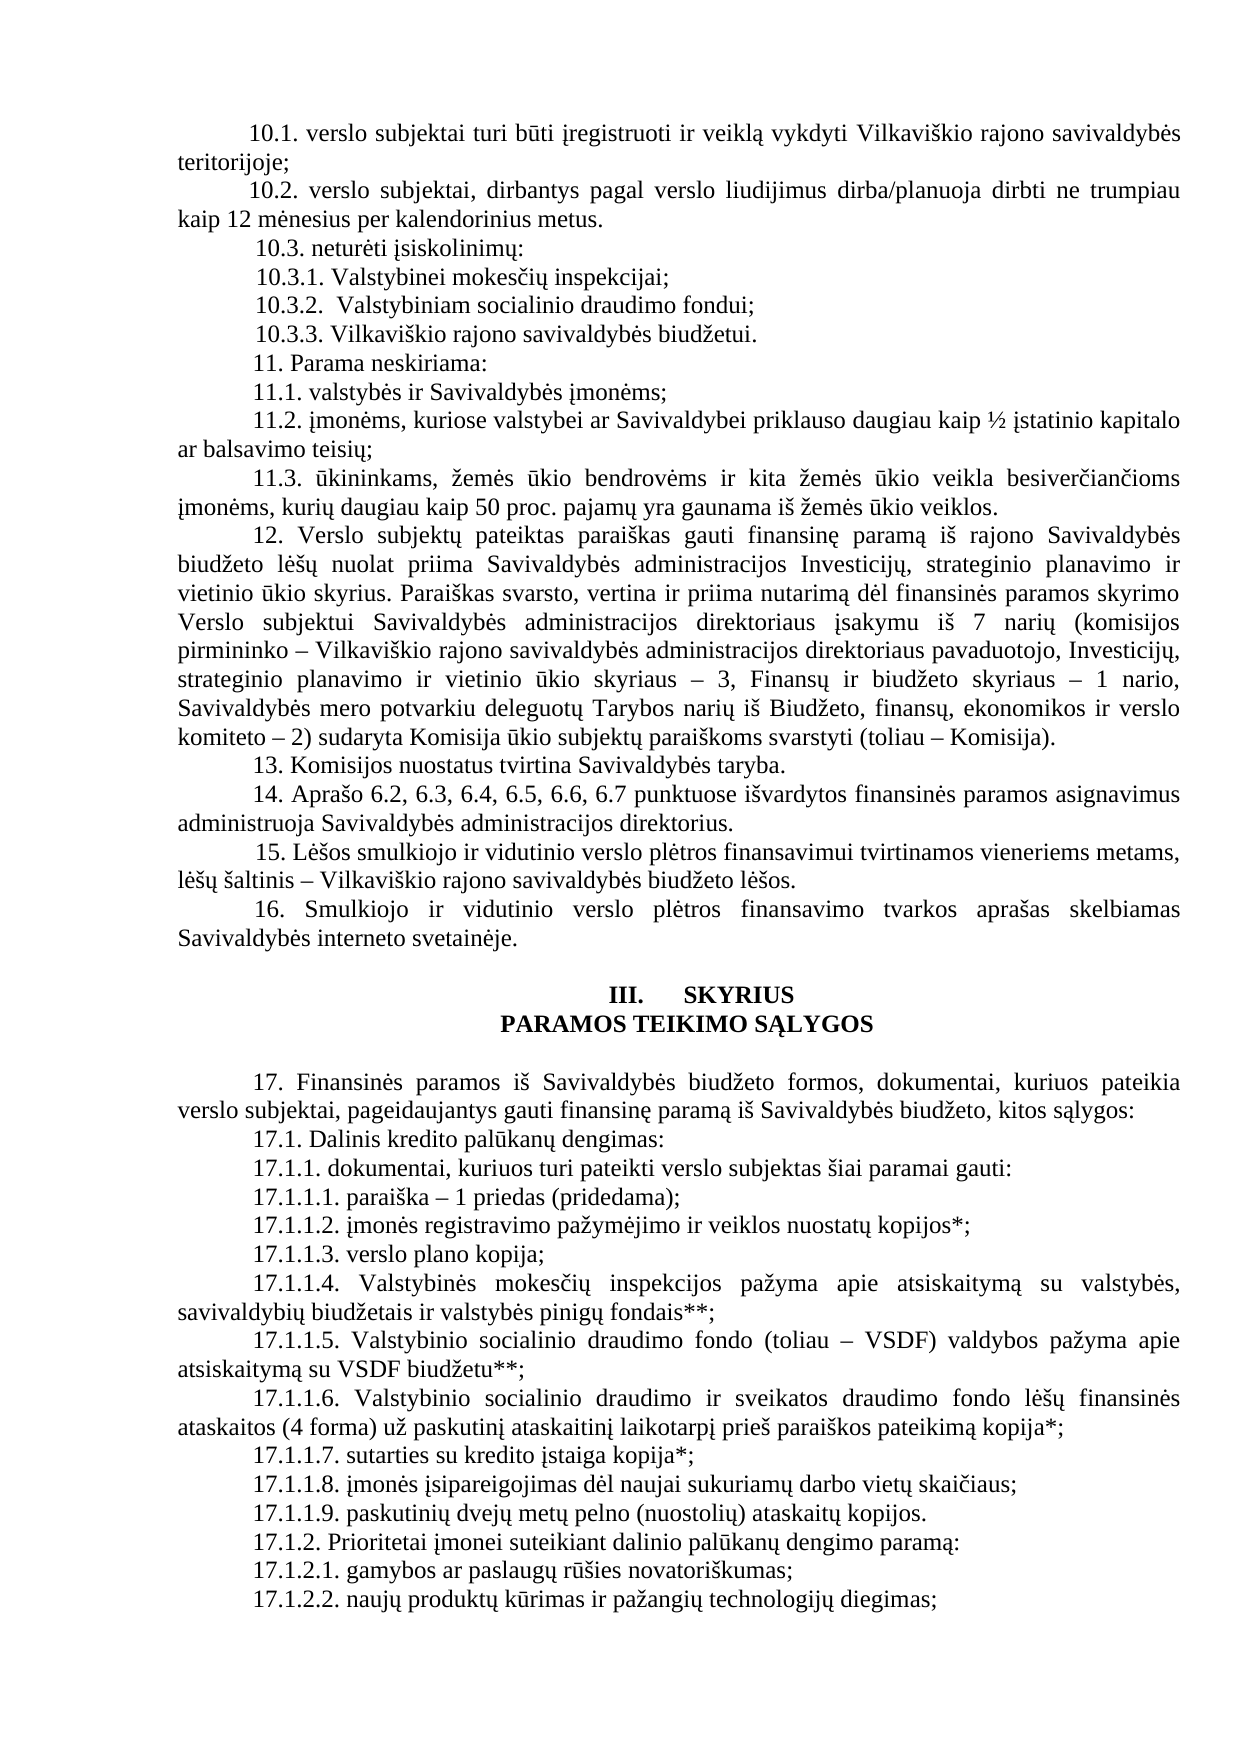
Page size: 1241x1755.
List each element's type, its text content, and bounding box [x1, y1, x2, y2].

text 17.1.1.3. verslo plano kopija; [177, 1239, 1181, 1268]
text 17.1.1.5. Valstybinio socialinio draudimo fondo (toliau – VSDF) valdybos pažyma apie atsiskaitymą su VSDF biudžetu**; [177, 1326, 1181, 1383]
text 10.2. verslo subjektai, dirbantys pagal verslo liudijimus dirba/planuoja dirbti ne trumpiau kaip 12 mėnesius per kalendorinius metus. [177, 176, 1181, 233]
text 11.1. valstybės ir Savivaldybės įmonėms; [177, 377, 1181, 406]
text 10.3. neturėti įsiskolinimų: [177, 233, 1181, 262]
text 17.1.1.1. paraiška – 1 priedas (pridedama); [177, 1182, 1181, 1211]
text 17.1. Dalinis kredito palūkanų dengimas: [177, 1124, 1181, 1153]
text 17.1.2.2. naujų produktų kūrimas ir pažangių technologijų diegimas; [177, 1584, 1181, 1613]
text 11.2. įmonėms, kuriose valstybei ar Savivaldybei priklauso daugiau kaip ½ įstatinio kapitalo ar balsavimo teisių; [177, 406, 1181, 463]
text 17.1.2.1. gamybos ar paslaugų rūšies novatoriškumas; [177, 1556, 1181, 1584]
text 17.1.1.8. įmonės įsipareigojimas dėl naujai sukuriamų darbo vietų skaičiaus; [177, 1469, 1181, 1498]
text 17.1.1.7. sutarties su kredito įstaiga kopija*; [177, 1441, 1181, 1469]
text 17.1.1. dokumentai, kuriuos turi pateikti verslo subjektas šiai paramai gauti: [177, 1153, 1181, 1182]
text 17.1.2. Prioritetai įmonei suteikiant dalinio palūkanų dengimo paramą: [177, 1527, 1181, 1556]
text 10.3.1. Valstybinei mokesčių inspekcijai; [177, 262, 1181, 291]
text 16. Smulkiojo ir vidutinio verslo plėtros finansavimo tvarkos aprašas skelbiamas Savivaldybės interneto svetainėje. [177, 894, 1181, 952]
text 10.3.3. Vilkaviškio rajono savivaldybės biudžetui. [177, 319, 1181, 348]
text III. SKYRIUS [222, 981, 1181, 1009]
text 10.1. verslo subjektai turi būti įregistruoti ir veiklą vykdyti Vilkaviškio rajono savivaldybės teritorijoje; [177, 118, 1181, 176]
text 11. Parama neskiriama: [177, 348, 1181, 377]
text 17.1.1.4. Valstybinės mokesčių inspekcijos pažyma apie atsiskaitymą su valstybės, savivaldybių biudžetais ir valstybės pinigų fondais**; [177, 1268, 1181, 1326]
text 11.3. ūkininkams, žemės ūkio bendrovėms ir kita žemės ūkio veikla besiverčiančioms įmonėms, kurių daugiau kaip 50 proc. pajamų yra gaunama iš žemės ūkio veiklos. [177, 463, 1181, 521]
text 14. Aprašo 6.2, 6.3, 6.4, 6.5, 6.6, 6.7 punktuose išvardytos finansinės paramos asignavimus administruoja Savivaldybės administracijos direktorius. [177, 779, 1181, 837]
text 17. Finansinės paramos iš Savivaldybės biudžeto formos, dokumentai, kuriuos pateikia verslo subjektai, pageidaujantys gauti finansinę paramą iš Savivaldybės biudžeto, kitos sąlygos: [177, 1067, 1181, 1124]
text 15. Lėšos smulkiojo ir vidutinio verslo plėtros finansavimui tvirtinamos vieneriems metams, lėšų šaltinis – Vilkaviškio rajono savivaldybės biudžeto lėšos. [177, 837, 1181, 894]
text 13. Komisijos nuostatus tvirtina Savivaldybės taryba. [177, 751, 1181, 779]
text PARAMOS TEIKIMO SĄLYGOS [177, 1009, 1181, 1038]
text 12. Verslo subjektų pateiktas paraiškas gauti finansinę paramą iš rajono Savivaldybės biudžeto lėšų nuolat priima Savivaldybės administracijos Investicijų, strateginio planavimo ir vietinio ūkio skyrius. Paraiškas svarsto, vertina ir priima nutarimą dėl finansinės paramos skyrimo Verslo subjektui Savivaldybės administracijos direktoriaus įsakymu iš 7 narių (komisijos pirmininko – Vilkaviškio rajono savivaldybės administracijos direktoriaus pavaduotojo, Investicijų, strateginio planavimo ir vietinio ūkio skyriaus – 3, Finansų ir biudžeto skyriaus – 1 nario, Savivaldybės mero potvarkiu deleguotų Tarybos narių iš Biudžeto, finansų, ekonomikos ir verslo komiteto – 2) sudaryta Komisija ūkio subjektų paraiškoms svarstyti (toliau – Komisija). [177, 521, 1181, 751]
text 17.1.1.9. paskutinių dvejų metų pelno (nuostolių) ataskaitų kopijos. [177, 1498, 1181, 1527]
text 17.1.1.2. įmonės registravimo pažymėjimo ir veiklos nuostatų kopijos*; [177, 1211, 1181, 1239]
text 17.1.1.6. Valstybinio socialinio draudimo ir sveikatos draudimo fondo lėšų finansinės ataskaitos (4 forma) už paskutinį ataskaitinį laikotarpį prieš paraiškos pateikimą kopija*; [177, 1383, 1181, 1441]
text 10.3.2. Valstybiniam socialinio draudimo fondui; [177, 291, 1181, 319]
